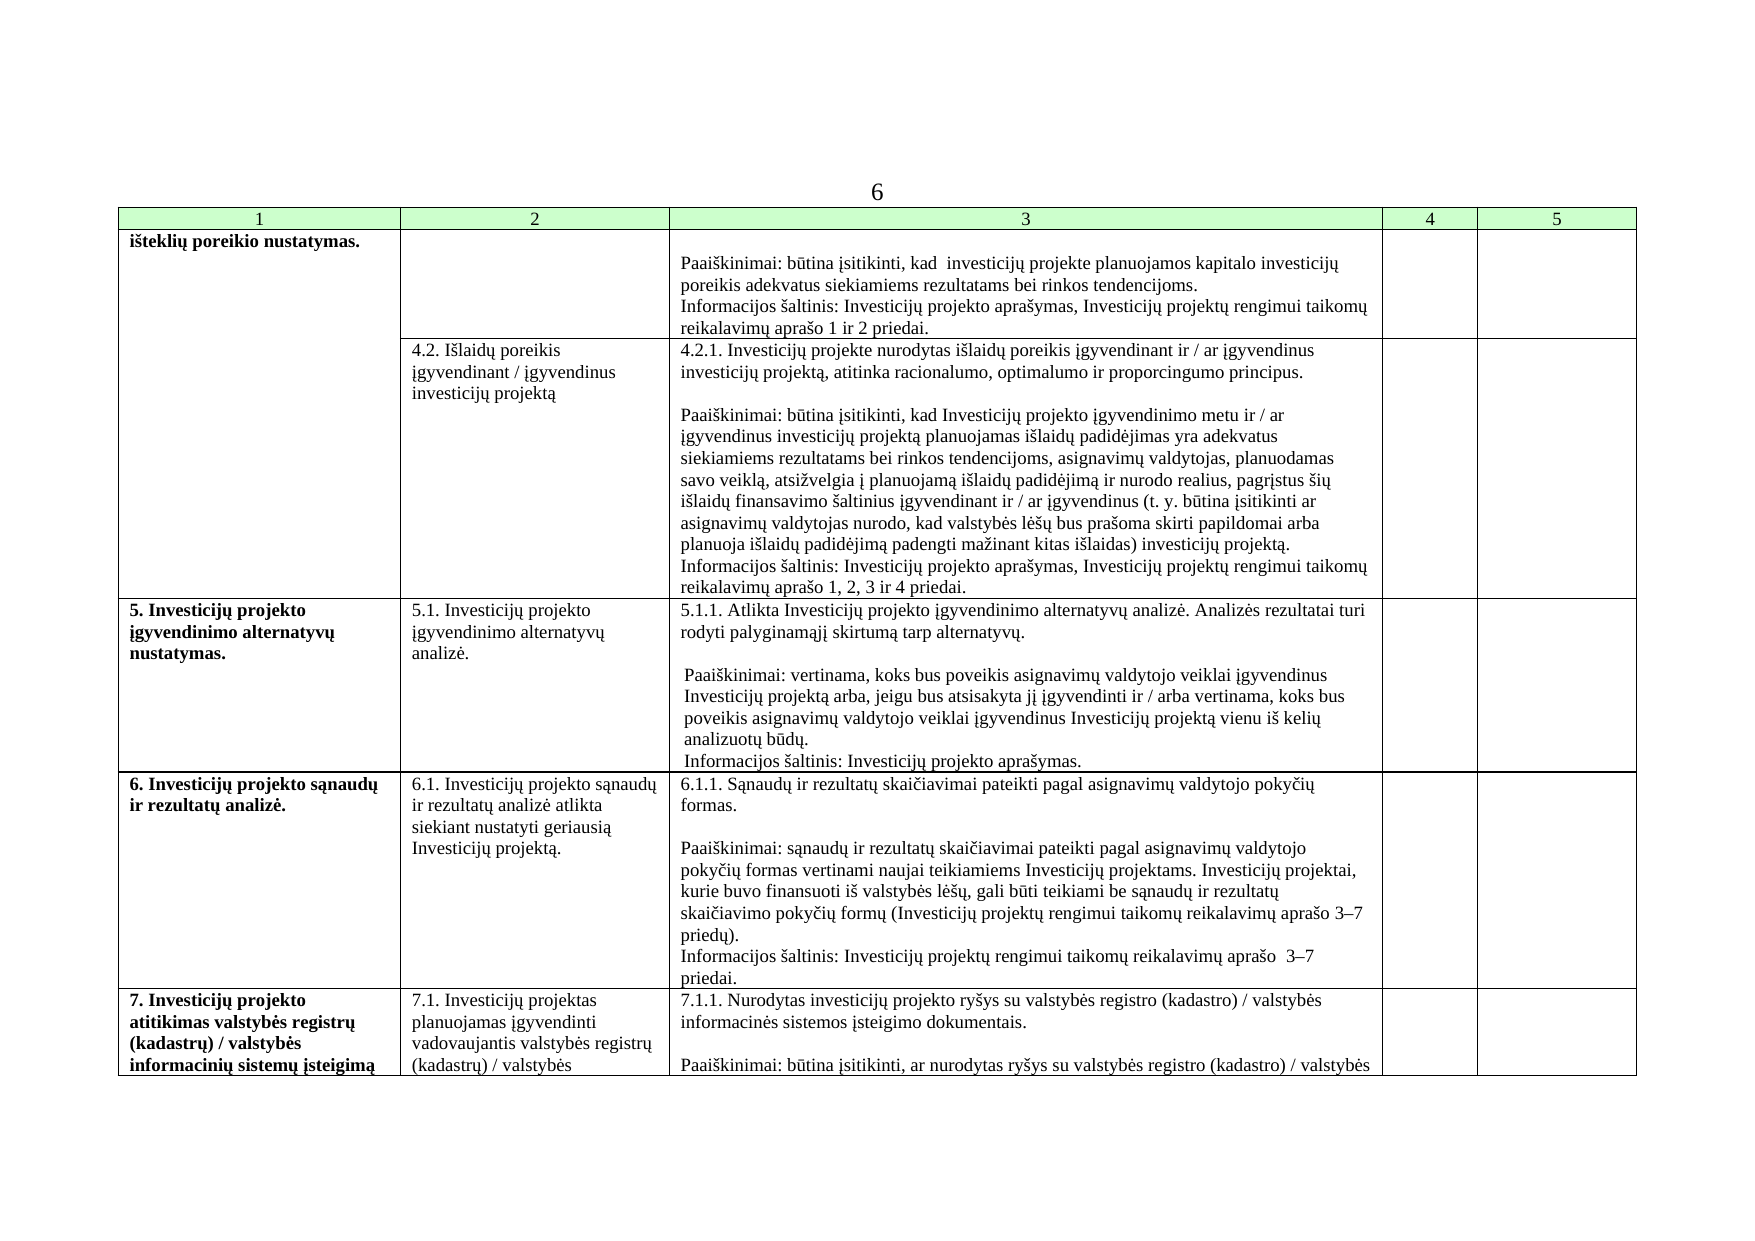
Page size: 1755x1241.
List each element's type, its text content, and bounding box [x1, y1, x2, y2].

table_cell 4.2. Išlaidų poreikis įgyvendinant / įgyvendinus investicijų projektą [401, 339, 669, 598]
table_header 3 [670, 208, 1382, 229]
table_cell [401, 230, 669, 338]
table_header 2 [401, 208, 669, 229]
table_header 5 [1478, 208, 1636, 229]
table_cell 5.1.1. Atlikta Investicijų projekto įgyvendinimo alternatyvų analizė. Analizės rezultatai turi rodyti palyginamąjį skirtumą tarp alternatyvų. Paaiškinimai: vertinama, koks bus poveikis asignavimų valdytojo veiklai įgyvendinus Investicijų projektą arba, jeigu bus atsisakyta jį įgyvendinti ir / arba vertinama, koks bus poveikis asignavimų valdytojo veiklai įgyvendinus Investicijų projektą vienu iš kelių analizuotų būdų. Informacijos šaltinis: Investicijų projekto aprašymas. [670, 599, 1382, 771]
table_header 4 [1383, 208, 1477, 229]
table_cell [1383, 599, 1477, 771]
table_cell 6. Investicijų projekto sąnaudų ir rezultatų analizė. [119, 773, 400, 988]
table_cell Paaiškinimai: būtina įsitikinti, kad investicijų projekte planuojamos kapitalo investicijų poreikis adekvatus siekiamiems rezultatams bei rinkos tendencijoms. Informacijos šaltinis: Investicijų projekto aprašymas, Investicijų projektų rengimui taikomų reikalavimų aprašo 1 ir 2 priedai. [670, 230, 1382, 338]
table_cell išteklių poreikio nustatymas. [119, 230, 400, 598]
table_cell [1478, 339, 1636, 598]
table_cell [1478, 230, 1636, 338]
table_cell [1478, 773, 1636, 988]
table_cell [1383, 773, 1477, 988]
table_header 1 [119, 208, 400, 229]
table_cell [1383, 339, 1477, 598]
table_cell [1478, 989, 1636, 1075]
table_cell 7.1.1. Nurodytas investicijų projekto ryšys su valstybės registro (kadastro) / valstybės informacinės sistemos įsteigimo dokumentais. Paaiškinimai: būtina įsitikinti, ar nurodytas ryšys su valstybės registro (kadastro) / valstybės [670, 989, 1382, 1075]
table_cell [1383, 230, 1477, 338]
table_cell [1478, 599, 1636, 771]
table_cell 6.1.1. Sąnaudų ir rezultatų skaičiavimai pateikti pagal asignavimų valdytojo pokyčių formas. Paaiškinimai: sąnaudų ir rezultatų skaičiavimai pateikti pagal asignavimų valdytojo pokyčių formas vertinami naujai teikiamiems Investicijų projektams. Investicijų projektai, kurie buvo finansuoti iš valstybės lėšų, gali būti teikiami be sąnaudų ir rezultatų skaičiavimo pokyčių formų (Investicijų projektų rengimui taikomų reikalavimų aprašo 3–7 priedų). Informacijos šaltinis: Investicijų projektų rengimui taikomų reikalavimų aprašo 3–7 priedai. [670, 773, 1382, 988]
table_cell 7.1. Investicijų projektas planuojamas įgyvendinti vadovaujantis valstybės registrų (kadastrų) / valstybės [401, 989, 669, 1075]
table_cell 7. Investicijų projekto atitikimas valstybės registrų (kadastrų) / valstybės informacinių sistemų įsteigimą [119, 989, 400, 1075]
table_cell 5.1. Investicijų projekto įgyvendinimo alternatyvų analizė. [401, 599, 669, 771]
table_cell 5. Investicijų projekto įgyvendinimo alternatyvų nustatymas. [119, 599, 400, 771]
table_cell 4.2.1. Investicijų projekte nurodytas išlaidų poreikis įgyvendinant ir / ar įgyvendinus investicijų projektą, atitinka racionalumo, optimalumo ir proporcingumo principus. Paaiškinimai: būtina įsitikinti, kad Investicijų projekto įgyvendinimo metu ir / ar įgyvendinus investicijų projektą planuojamas išlaidų padidėjimas yra adekvatus siekiamiems rezultatams bei rinkos tendencijoms, asignavimų valdytojas, planuodamas savo veiklą, atsižvelgia į planuojamą išlaidų padidėjimą ir nurodo realius, pagrįstus šių išlaidų finansavimo šaltinius įgyvendinant ir / ar įgyvendinus (t. y. būtina įsitikinti ar asignavimų valdytojas nurodo, kad valstybės lėšų bus prašoma skirti papildomai arba planuoja išlaidų padidėjimą padengti mažinant kitas išlaidas) investicijų projektą. Informacijos šaltinis: Investicijų projekto aprašymas, Investicijų projektų rengimui taikomų reikalavimų aprašo 1, 2, 3 ir 4 priedai. [670, 339, 1382, 598]
table_cell 6.1. Investicijų projekto sąnaudų ir rezultatų analizė atlikta siekiant nustatyti geriausią Investicijų projektą. [401, 773, 669, 988]
table_cell [1383, 989, 1477, 1075]
